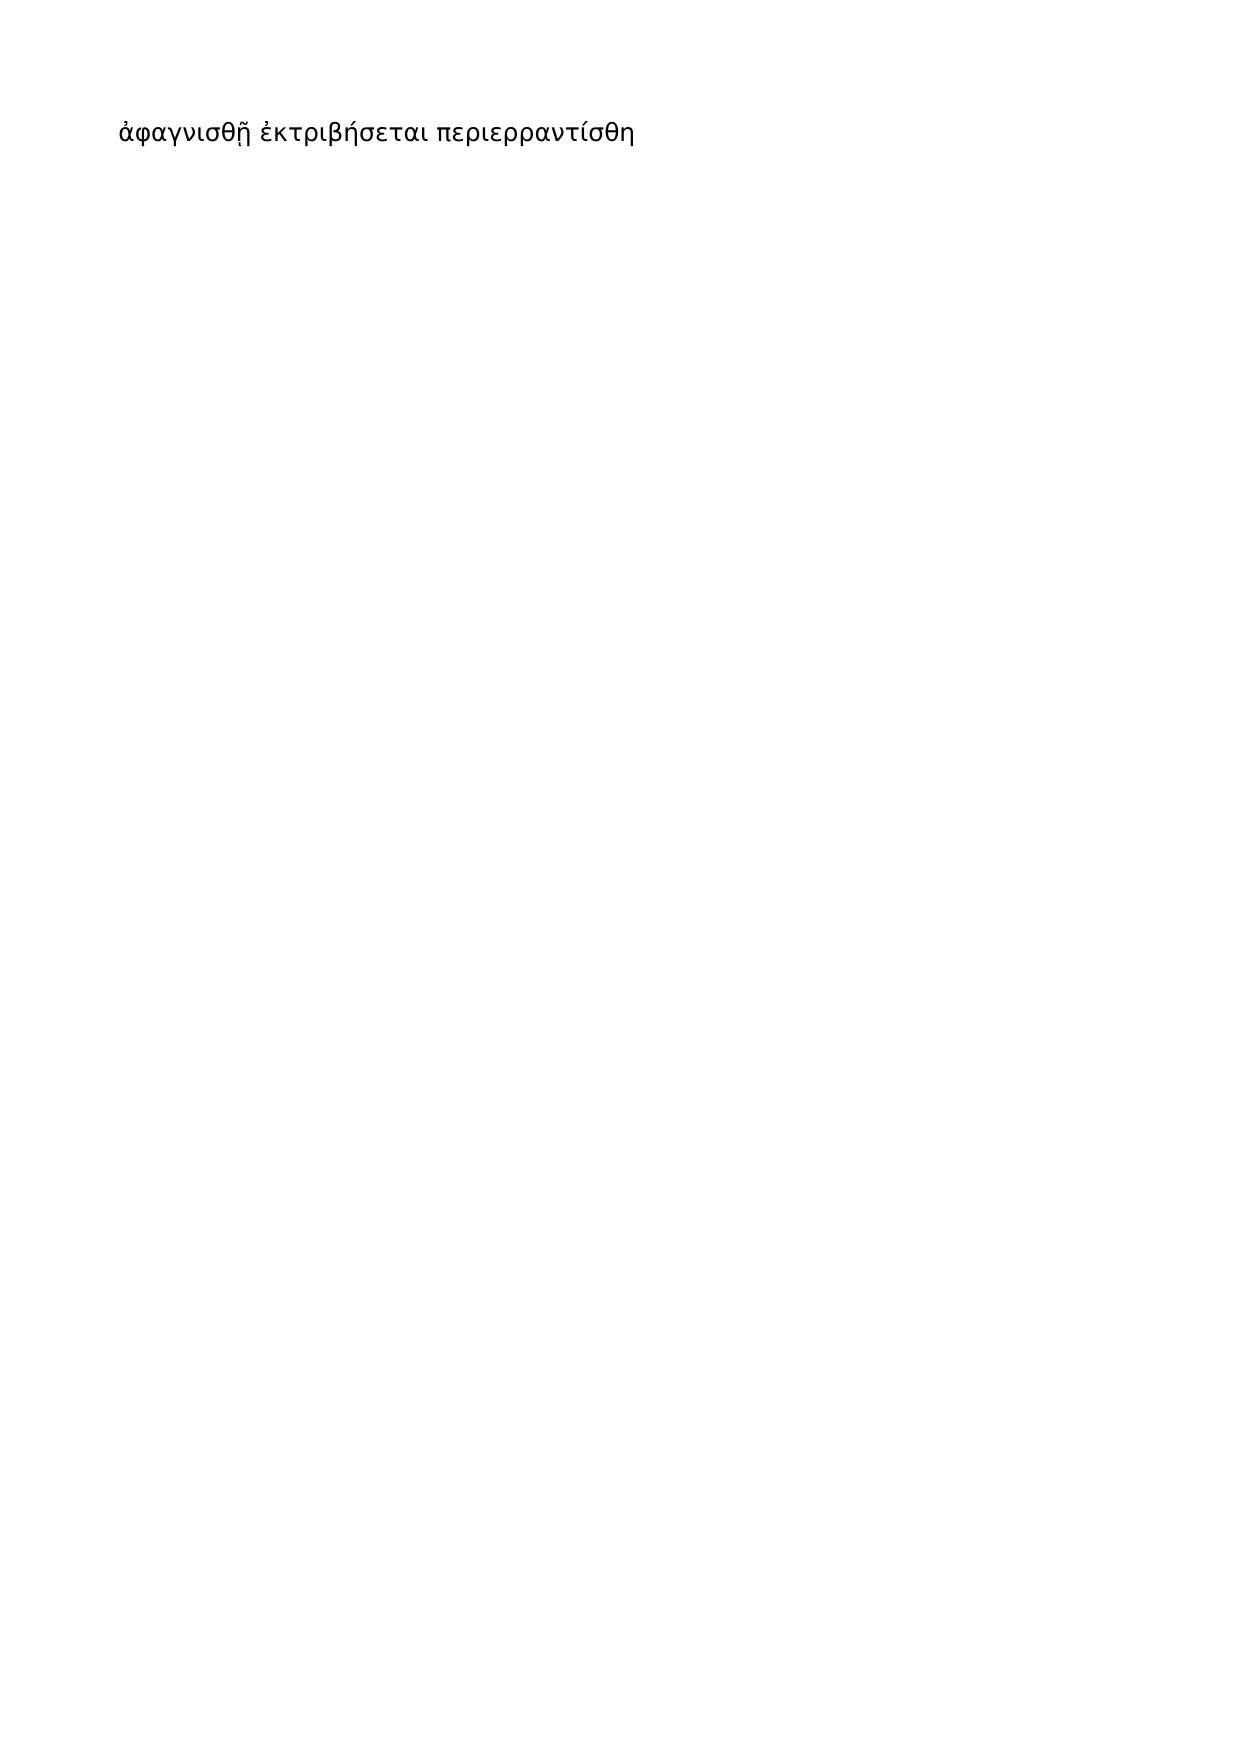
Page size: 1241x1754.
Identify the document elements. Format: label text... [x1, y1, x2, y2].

text ἀφαγνισθῇ ἐκτριβήσεται περιερραντίσθη [118, 118, 1122, 147]
